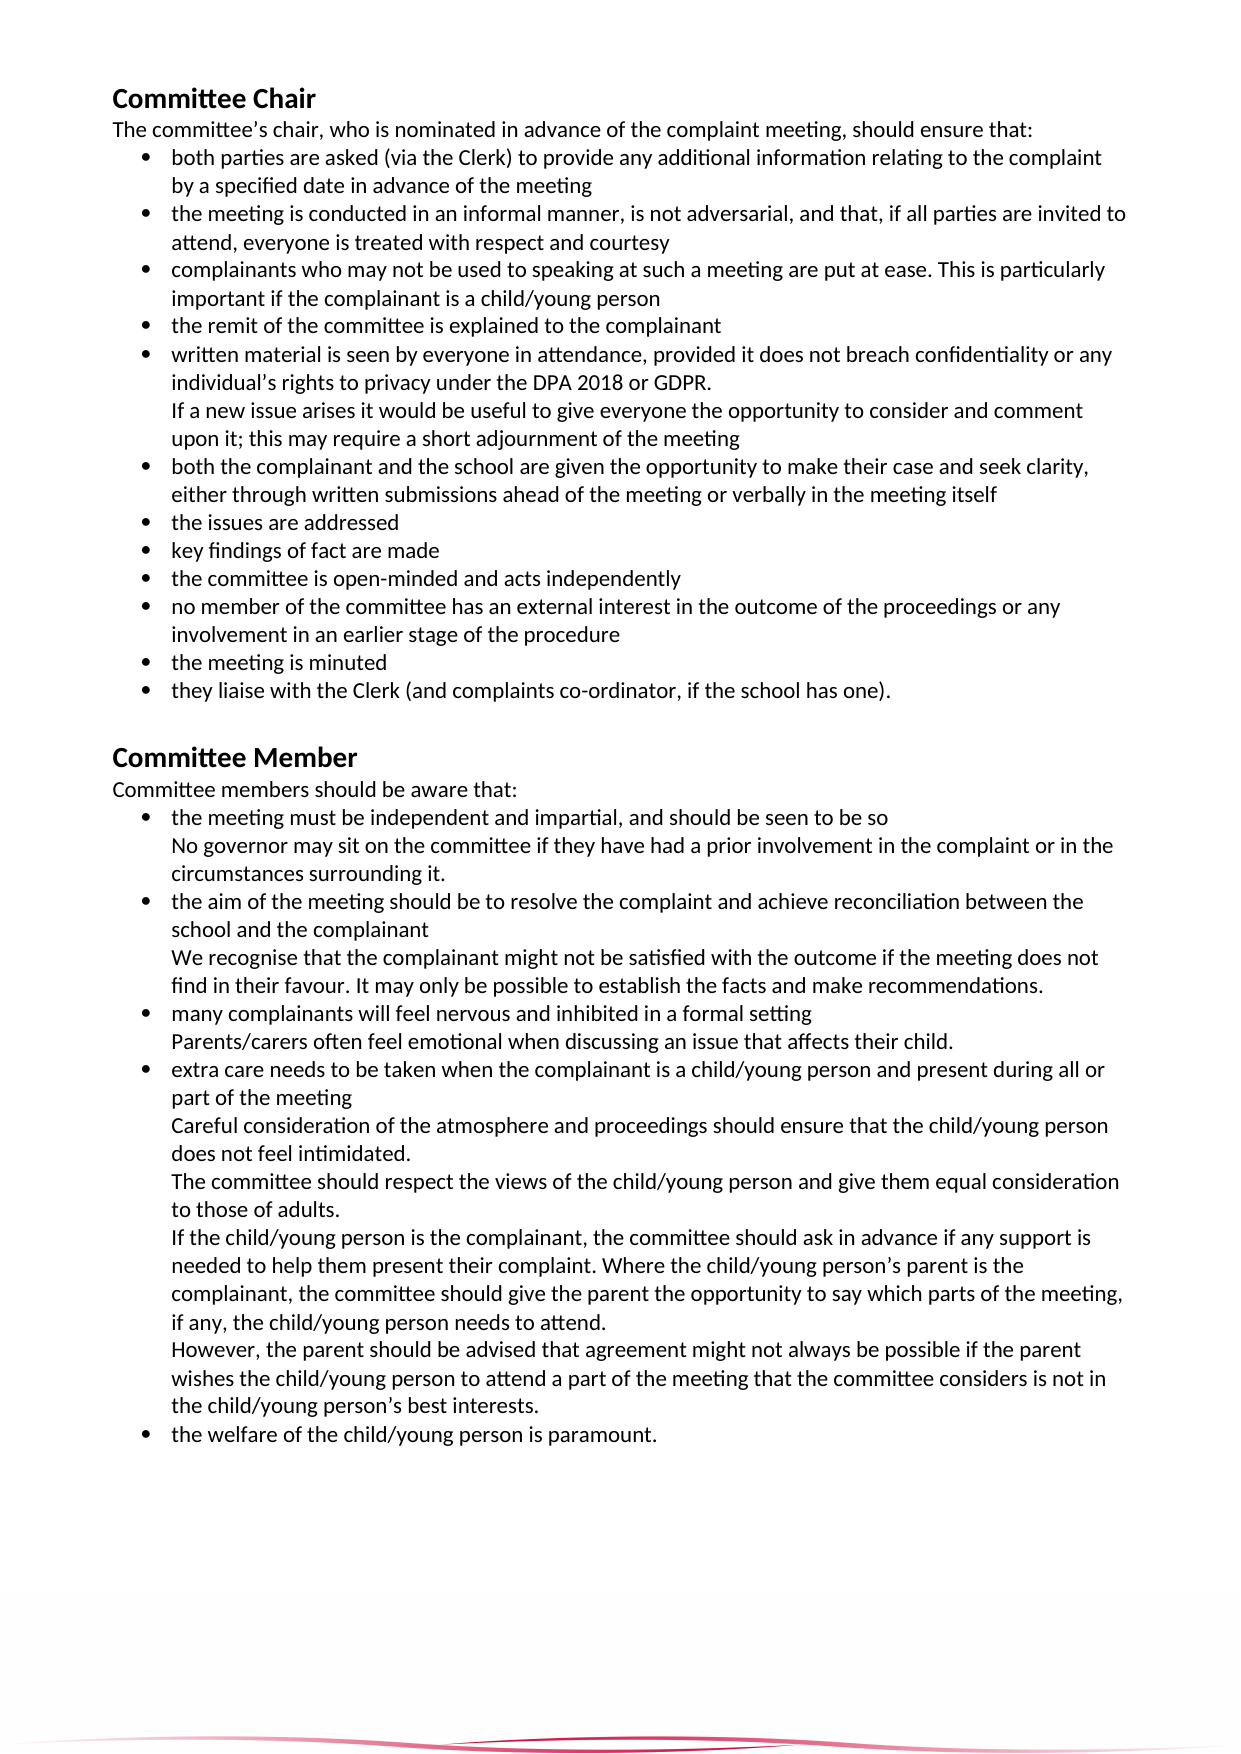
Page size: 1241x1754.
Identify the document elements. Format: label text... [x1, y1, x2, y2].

list both parties are asked (via the Clerk) to provide any additional information relating to the complaint by a specified date in advance of the meeting [142, 143, 1128, 199]
text If a new issue arises it would be useful to give everyone the opportunity to consider and comment upon it; this may require a short adjournment of the meeting [171, 396, 1128, 452]
list the committee is open-minded and acts independently [142, 564, 1128, 592]
list the meeting is minuted [142, 648, 1128, 676]
list they liaise with the Clerk (and complaints co-ordinator, if the school has one). [142, 676, 1128, 704]
list the meeting must be independent and impartial, and should be seen to be so [142, 803, 1128, 831]
text Committee members should be aware that: [112, 775, 1128, 803]
list key findings of fact are made [142, 536, 1128, 564]
list the aim of the meeting should be to resolve the complaint and achieve reconciliation between the school and the complainant [142, 887, 1128, 943]
list the meeting is conducted in an informal manner, is not adversarial, and that, if all parties are invited to attend, everyone is treated with respect and courtesy [142, 199, 1128, 256]
list the issues are addressed [142, 508, 1128, 536]
subtitle Committee Member [112, 739, 1128, 775]
text However, the parent should be advised that agreement might not always be possible if the parent wishes the child/young person to attend a part of the meeting that the committee considers is not in the child/young person’s best interests. [171, 1336, 1128, 1420]
list extra care needs to be taken when the complainant is a child/young person and present during all or part of the meeting [142, 1055, 1128, 1111]
text The committee’s chair, who is nominated in advance of the complaint meeting, should ensure that: [112, 116, 1128, 143]
text Careful consideration of the atmosphere and proceedings should ensure that the child/young person does not feel intimidated. [171, 1111, 1128, 1167]
list many complainants will feel nervous and inhibited in a formal setting [142, 999, 1128, 1027]
list no member of the committee has an external interest in the outcome of the proceedings or any involvement in an earlier stage of the procedure [142, 592, 1128, 648]
text The committee should respect the views of the child/young person and give them equal consideration to those of adults. [171, 1167, 1128, 1223]
list both the complainant and the school are given the opportunity to make their case and seek clarity, either through written submissions ahead of the meeting or verbally in the meeting itself [142, 452, 1128, 508]
text No governor may sit on the committee if they have had a prior involvement in the complaint or in the circumstances surrounding it. [171, 831, 1128, 887]
text If the child/young person is the complainant, the committee should ask in advance if any support is needed to help them present their complaint. Where the child/young person’s parent is the complainant, the committee should give the parent the opportunity to say which parts of the meeting, if any, the child/young person needs to attend. [171, 1223, 1128, 1336]
text We recognise that the complainant might not be satisfied with the outcome if the meeting does not find in their favour. It may only be possible to establish the facts and make recommendations. [171, 943, 1128, 999]
subtitle Committee Chair [112, 80, 1128, 116]
text Parents/carers often feel emotional when discussing an issue that affects their child. [171, 1027, 1128, 1055]
list complainants who may not be used to speaking at such a meeting are put at ease. This is particularly important if the complainant is a child/young person [142, 256, 1128, 312]
list the welfare of the child/young person is paramount. [142, 1420, 1128, 1448]
list written material is seen by everyone in attendance, provided it does not breach confidentiality or any individual’s rights to privacy under the DPA 2018 or GDPR. [142, 340, 1128, 396]
list the remit of the committee is explained to the complainant [142, 312, 1128, 340]
